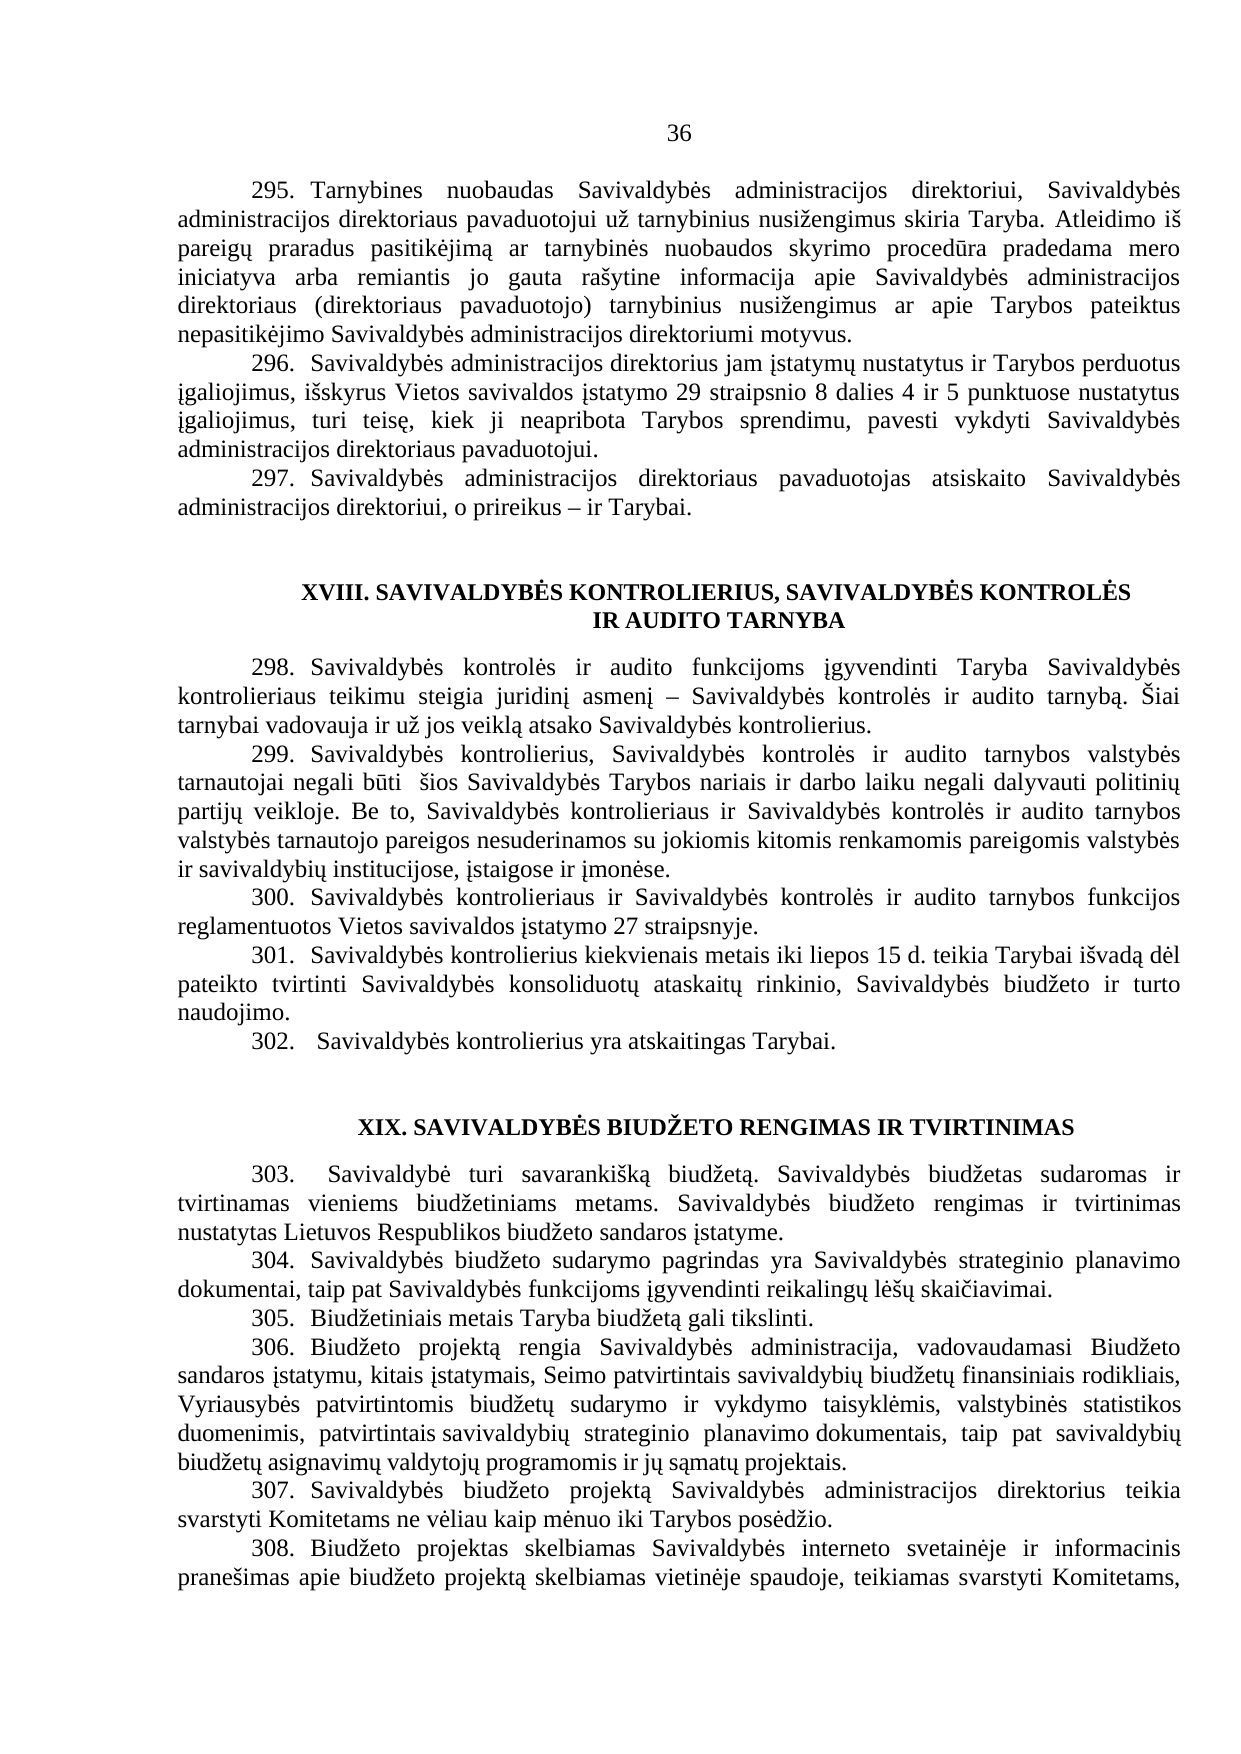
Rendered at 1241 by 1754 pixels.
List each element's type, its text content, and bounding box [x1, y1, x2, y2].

text 307. Savivaldybės biudžeto projektą Savivaldybės administracijos direktorius teikia svarstyti Komitetams ne vėliau kaip mėnuo iki Tarybos posėdžio. [177, 1476, 1181, 1533]
text 297. Savivaldybės administracijos direktoriaus pavaduotojas atsiskaito Savivaldybės administracijos direktoriui, o prireikus – ir Tarybai. [177, 463, 1181, 521]
text 303. Savivaldybė turi savarankišką biudžetą. Savivaldybės biudžetas sudaromas ir tvirtinamas vieniems biudžetiniams metams. Savivaldybės biudžeto rengimas ir tvirtinimas nustatytas Lietuvos Respublikos biudžeto sandaros įstatyme. [177, 1159, 1181, 1246]
text 295. Tarnybines nuobaudas Savivaldybės administracijos direktoriui, Savivaldybės administracijos direktoriaus pavaduotojui už tarnybinius nusižengimus skiria Taryba. Atleidimo iš pareigų praradus pasitikėjimą ar tarnybinės nuobaudos skyrimo procedūra pradedama mero iniciatyva arba remiantis jo gauta rašytine informacija apie Savivaldybės administracijos direktoriaus (direktoriaus pavaduotojo) tarnybinius nusižengimus ar apie Tarybos pateiktus nepasitikėjimo Savivaldybės administracijos direktoriumi motyvus. [177, 176, 1181, 348]
text IR AUDITO TARNYBA [177, 606, 1181, 633]
text 296. Savivaldybės administracijos direktorius jam įstatymų nustatytus ir Tarybos perduotus įgaliojimus, išskyrus Vietos savivaldos įstatymo 29 straipsnio 8 dalies 4 ir 5 punktuose nustatytus įgaliojimus, turi teisę, kiek ji neapribota Tarybos sprendimu, pavesti vykdyti Savivaldybės administracijos direktoriaus pavaduotojui. [177, 348, 1181, 463]
text XIX. SAVIVALDYBĖS BIUDŽETO RENGIMAS IR TVIRTINIMAS [177, 1112, 1181, 1140]
text XVIII. SAVIVALDYBĖS KONTROLIERIUS, SAVIVALDYBĖS KONTROLĖS [177, 578, 1181, 606]
text 306. Biudžeto projektą rengia Savivaldybės administracija, vadovaudamasi Biudžeto sandaros įstatymu, kitais įstatymais, Seimo patvirtintais savivaldybių biudžetų finansiniais rodikliais, Vyriausybės patvirtintomis biudžetų sudarymo ir vykdymo taisyklėmis, valstybinės statistikos duomenimis, patvirtintais savivaldybių strateginio planavimo dokumentais, taip pat savivaldybių biudžetų asignavimų valdytojų programomis ir jų sąmatų projektais. [177, 1332, 1181, 1476]
text 305. Biudžetiniais metais Taryba biudžetą gali tikslinti. [177, 1303, 1181, 1332]
text 300. Savivaldybės kontrolieriaus ir Savivaldybės kontrolės ir audito tarnybos funkcijos reglamentuotos Vietos savivaldos įstatymo 27 straipsnyje. [177, 882, 1181, 940]
text 308. Biudžeto projektas skelbiamas Savivaldybės interneto svetainėje ir informacinis pranešimas apie biudžeto projektą skelbiamas vietinėje spaudoje, teikiamas svarstyti Komitetams, [177, 1533, 1181, 1591]
text 302. Savivaldybės kontrolierius yra atskaitingas Tarybai. [177, 1026, 1181, 1055]
text 299. Savivaldybės kontrolierius, Savivaldybės kontrolės ir audito tarnybos valstybės tarnautojai negali būti šios Savivaldybės Tarybos nariais ir darbo laiku negali dalyvauti politinių partijų veikloje. Be to, Savivaldybės kontrolieriaus ir savivaldybės kontrolės ir audito tarnybos valstybės tarnautojo pareigos nesuderinamos su jokiomis kitomis renkamomis pareigomis valstybės ir savivaldybių institucijose, įstaigose ir įmonėse. [177, 739, 1181, 882]
text 298. Savivaldybės kontrolės ir audito funkcijoms įgyvendinti Taryba Savivaldybės kontrolieriaus teikimu steigia juridinį asmenį – Savivaldybės kontrolės ir audito tarnybą. Šiai tarnybai vadovauja ir už jos veiklą atsako Savivaldybės kontrolierius. [177, 652, 1181, 739]
text 304. Savivaldybės biudžeto sudarymo pagrindas yra Savivaldybės strateginio planavimo dokumentai, taip pat Savivaldybės funkcijoms įgyvendinti reikalingų lėšų skaičiavimai. [177, 1246, 1181, 1303]
text 301. Savivaldybės kontrolierius kiekvienais metais iki liepos 15 d. teikia Tarybai išvadą dėl pateikto tvirtinti Savivaldybės konsoliduotų ataskaitų rinkinio, Savivaldybės biudžeto ir turto naudojimo. [177, 940, 1181, 1026]
